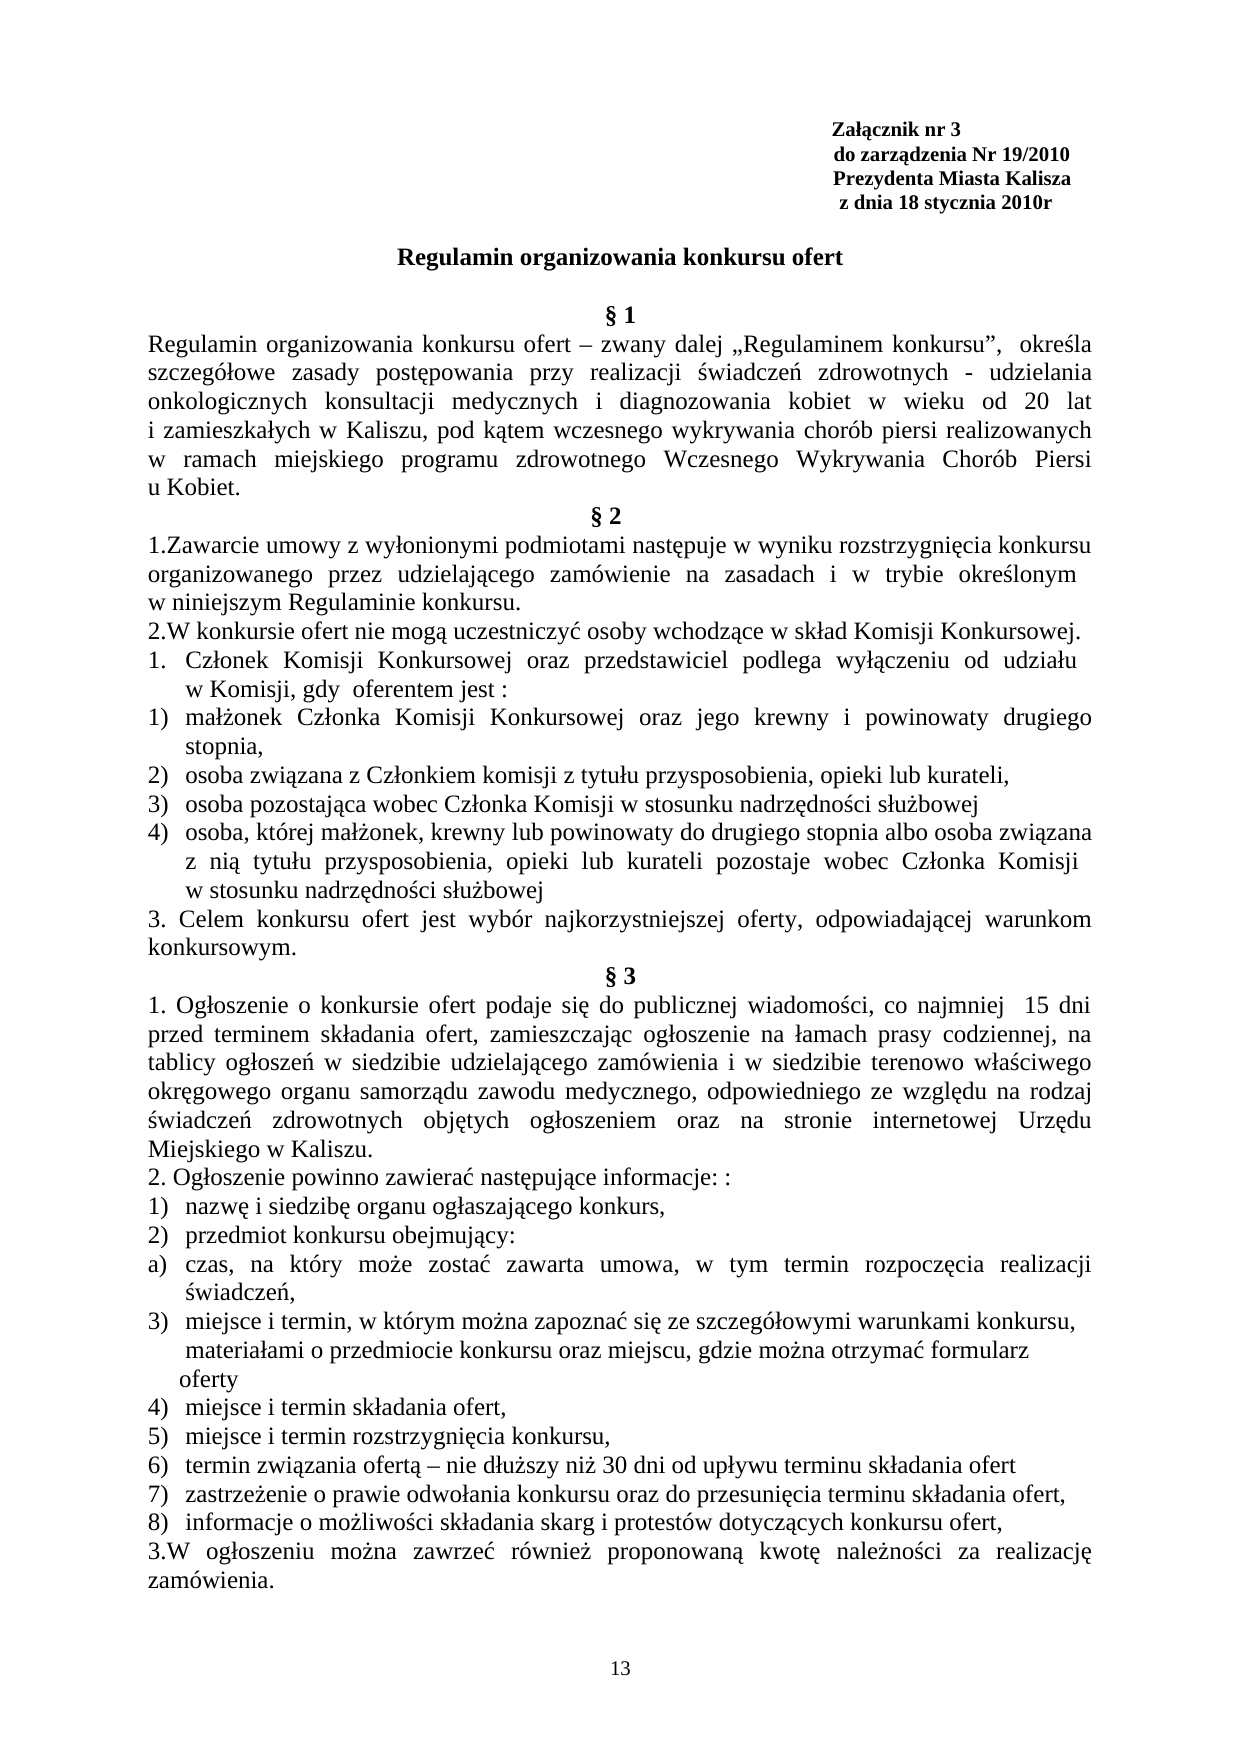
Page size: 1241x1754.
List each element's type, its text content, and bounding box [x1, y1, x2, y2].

list przedmiot konkursu obejmujący: [148, 1220, 1092, 1249]
list miejsce i termin, w którym można zapoznać się ze szczegółowymi warunkami konkursu, [148, 1306, 1092, 1335]
list termin związania ofertą – nie dłuższy niż 30 dni od upływu terminu składania ofert [148, 1450, 1092, 1479]
text z dnia 18 stycznia 2010r [516, 189, 1092, 214]
text Regulamin organizowania konkursu ofert – zwany dalej „Regulaminem konkursu”, określa szczegółowe zasady postępowania przy realizacji świadczeń zdrowotnych - udzielania onkologicznych konsultacji medycznych i diagnozowania kobiet w wieku od 20 lat i zamieszkałych w Kaliszu, pod kątem wczesnego wykrywania chorób piersi realizowanych w ramach miejskiego programu zdrowotnego Wczesnego Wykrywania Chorób Piersi u Kobiet. [148, 329, 1092, 501]
text oferty [148, 1364, 1092, 1392]
list miejsce i termin składania ofert, [148, 1392, 1092, 1421]
text 1. Ogłoszenie o konkursie ofert podaje się do publicznej wiadomości, co najmniej 15 dni przed terminem składania ofert, zamieszczając ogłoszenie na łamach prasy codziennej, na tablicy ogłoszeń w siedzibie udzielającego zamówienia i w siedzibie terenowo właściwego okręgowego organu samorządu zawodu medycznego, odpowiedniego ze względu na rodzaj świadczeń zdrowotnych objętych ogłoszeniem oraz na stronie internetowej Urzędu Miejskiego w Kaliszu. [148, 990, 1092, 1162]
list osoba, której małżonek, krewny lub powinowaty do drugiego stopnia albo osoba związana z nią tytułu przysposobienia, opieki lub kurateli pozostaje wobec Członka Komisji w stosunku nadrzędności służbowej [148, 817, 1092, 904]
text 2.W konkursie ofert nie mogą uczestniczyć osoby wchodzące w skład Komisji Konkursowej. [148, 616, 1092, 645]
text 3. Celem konkursu ofert jest wybór najkorzystniejszej oferty, odpowiadającej warunkom konkursowym. [148, 904, 1092, 961]
list nazwę i siedzibę organu ogłaszającego konkurs, [148, 1191, 1092, 1220]
list zastrzeżenie o prawie odwołania konkursu oraz do przesunięcia terminu składania ofert, [148, 1479, 1092, 1507]
text Prezydenta Miasta Kalisza [811, 166, 1092, 189]
text Regulamin organizowania konkursu ofert [148, 242, 1092, 271]
text 3.W ogłoszeniu można zawrzeć również proponowaną kwotę należności za realizację zamówienia. [148, 1536, 1092, 1594]
text 2. Ogłoszenie powinno zawierać następujące informacje: : [148, 1162, 1092, 1191]
list osoba związana z Członkiem komisji z tytułu przysposobienia, opieki lub kurateli, [148, 760, 1092, 789]
list Członek Komisji Konkursowej oraz przedstawiciel podlega wyłączeniu od udziału w Komisji, gdy oferentem jest : [148, 645, 1092, 702]
list informacje o możliwości składania skarg i protestów dotyczących konkursu ofert, [148, 1507, 1092, 1536]
text § 1 [148, 300, 1092, 329]
list miejsce i termin rozstrzygnięcia konkursu, [148, 1421, 1092, 1450]
text Załącznik nr 3 [664, 117, 1092, 141]
text materiałami o przedmiocie konkursu oraz miejscu, gdzie można otrzymać formularz [148, 1335, 1092, 1364]
list małżonek Członka Komisji Konkursowej oraz jego krewny i powinowaty drugiego stopnia, [148, 702, 1092, 760]
text 1.Zawarcie umowy z wyłonionymi podmiotami następuje w wyniku rozstrzygnięcia konkursu organizowanego przez udzielającego zamówienie na zasadach i w trybie określonym w niniejszym Regulaminie konkursu. [148, 530, 1092, 616]
text do zarządzenia Nr 19/2010 [664, 141, 1092, 166]
text § 2 [148, 501, 1092, 530]
text § 3 [148, 961, 1092, 990]
list osoba pozostająca wobec Członka Komisji w stosunku nadrzędności służbowej [148, 789, 1092, 817]
list czas, na który może zostać zawarta umowa, w tym termin rozpoczęcia realizacji świadczeń, [148, 1249, 1092, 1306]
